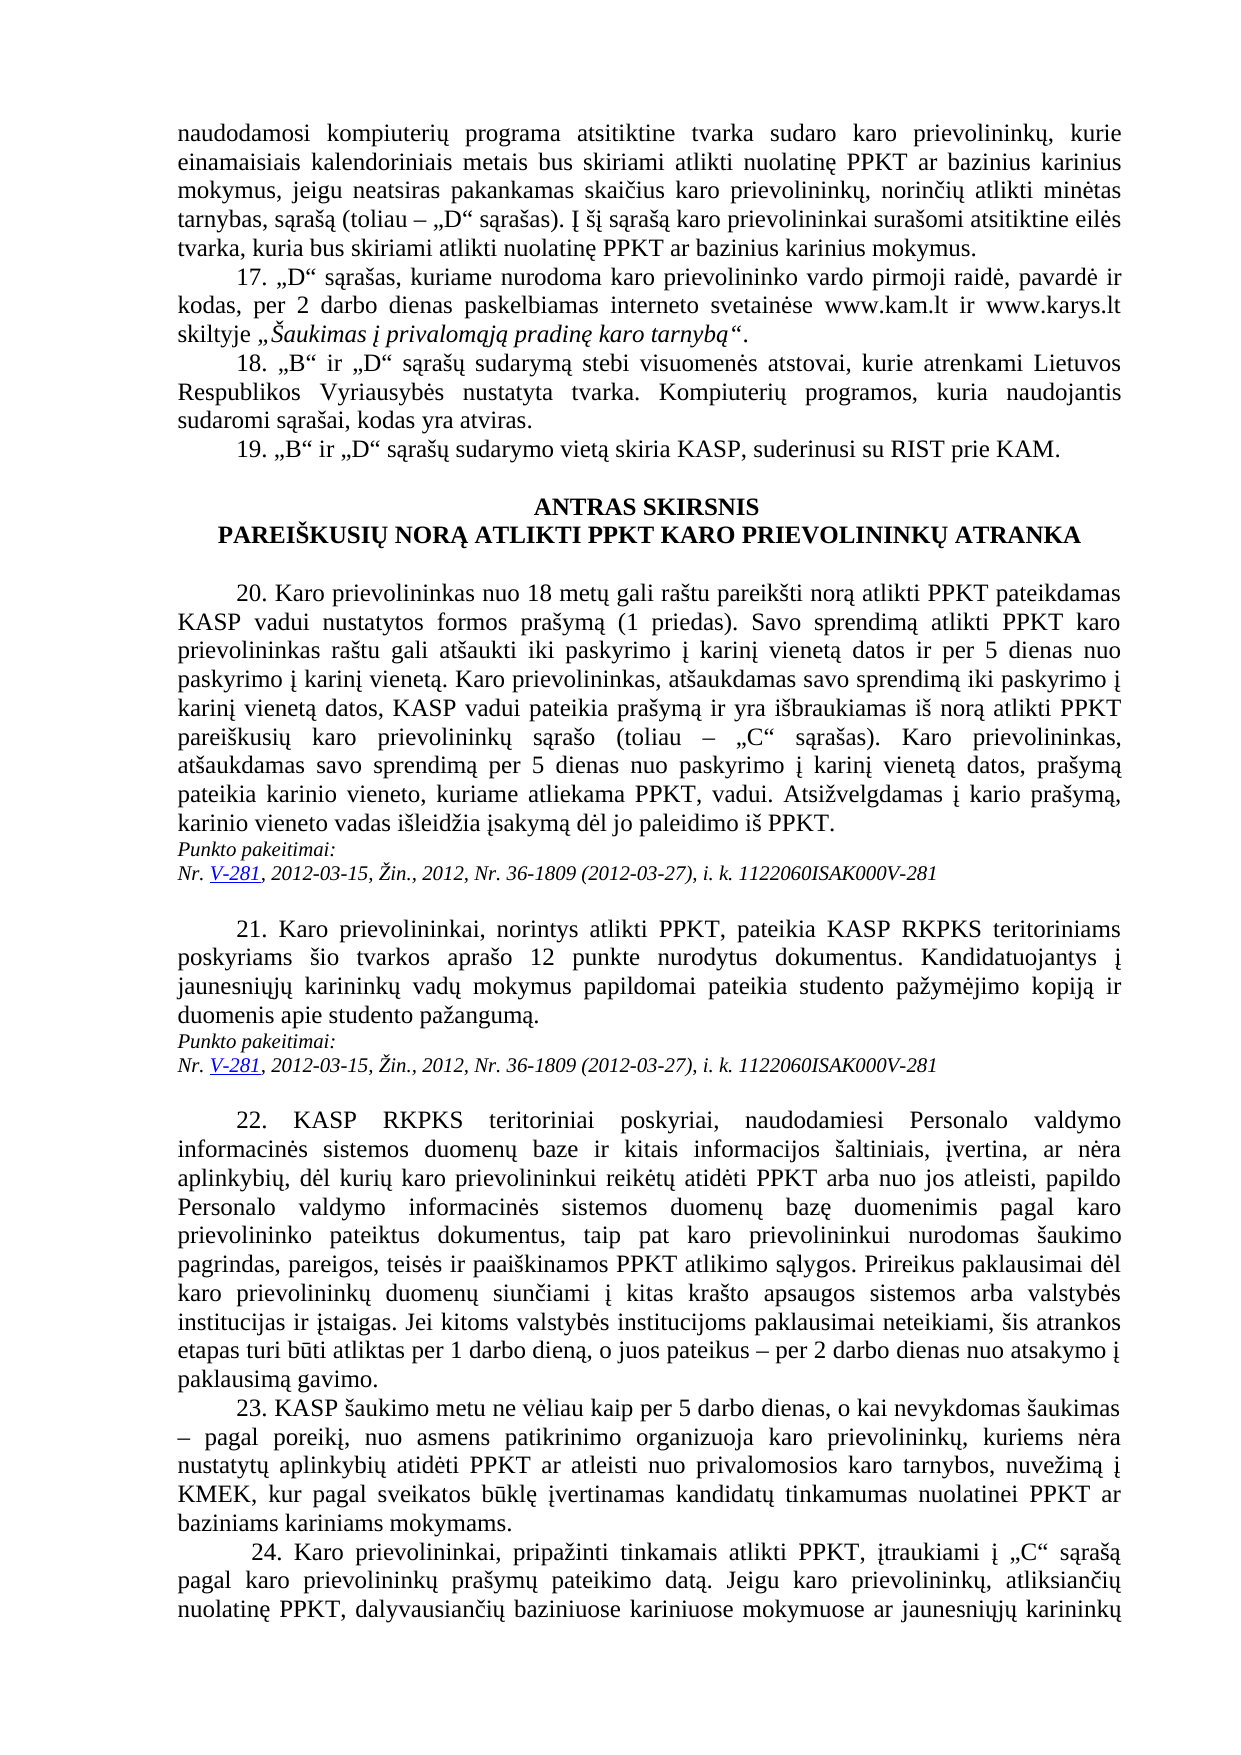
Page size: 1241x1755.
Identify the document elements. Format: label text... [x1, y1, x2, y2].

text 17. „D“ sąrašas, kuriame nurodoma karo prievolininko vardo pirmoji raidė, pavardė ir kodas, per 2 darbo dienas paskelbiamas interneto svetainėse www.kam.lt ir www.karys.lt skiltyje „Šaukimas į privalomąją pradinę karo tarnybą“. [177, 262, 1122, 348]
text 18. „B“ ir „D“ sąrašų sudarymą stebi visuomenės atstovai, kurie atrenkami Lietuvos Respublikos Vyriausybės nustatyta tvarka. Kompiuterių programos, kuria naudojantis sudaromi sąrašai, kodas yra atviras. [177, 348, 1122, 434]
text naudodamosi kompiuterių programa atsitiktine tvarka sudaro karo prievolininkų, kurie einamaisiais kalendoriniais metais bus skiriami atlikti nuolatinę PPKT ar bazinius karinius mokymus, jeigu neatsiras pakankamas skaičius karo prievolininkų, norinčių atlikti minėtas tarnybas, sąrašą (toliau – „D“ sąrašas). Į šį sąrašą karo prievolininkai surašomi atsitiktine eilės tvarka, kuria bus skiriami atlikti nuolatinę PPKT ar bazinius karinius mokymus. [177, 118, 1122, 262]
text 22. KASP RKPKS teritoriniai poskyriai, naudodamiesi Personalo valdymo informacinės sistemos duomenų baze ir kitais informacijos šaltiniais, įvertina, ar nėra aplinkybių, dėl kurių karo prievolininkui reikėtų atidėti PPKT arba nuo jos atleisti, papildo Personalo valdymo informacinės sistemos duomenų bazę duomenimis pagal karo prievolininko pateiktus dokumentus, taip pat karo prievolininkui nurodomas šaukimo pagrindas, pareigos, teisės ir paaiškinamos PPKT atlikimo sąlygos. Prireikus paklausimai dėl karo prievolininkų duomenų siunčiami į kitas krašto apsaugos sistemos arba valstybės institucijas ir įstaigas. Jei kitoms valstybės institucijoms paklausimai neteikiami, šis atrankos etapas turi būti atliktas per 1 darbo dieną, o juos pateikus – per 2 darbo dienas nuo atsakymo į paklausimą gavimo. [177, 1106, 1122, 1393]
text 21. Karo prievolininkai, norintys atlikti PPKT, pateikia KASP RKPKS teritoriniams poskyriams šio tvarkos aprašo 12 punkte nurodytus dokumentus. Kandidatuojantys į jaunesniųjų karininkų vadų mokymus papildomai pateikia studento pažymėjimo kopiją ir duomenis apie studento pažangumą. [177, 914, 1122, 1029]
text 23. KASP šaukimo metu ne vėliau kaip per 5 darbo dienas, o kai nevykdomas šaukimas – pagal poreikį, nuo asmens patikrinimo organizuoja karo prievolininkų, kuriems nėra nustatytų aplinkybių atidėti PPKT ar atleisti nuo privalomosios karo tarnybos, nuvežimą į KMEK, kur pagal sveikatos būklę įvertinamas kandidatų tinkamumas nuolatinei PPKT ar baziniams kariniams mokymams. [177, 1393, 1122, 1537]
text ANTRAS SKIRSNIS [177, 492, 1122, 521]
text Nr. V-281, 2012-03-15, Žin., 2012, Nr. 36-1809 (2012-03-27), i. k. 1122060ISAK000V-281 [177, 861, 1122, 885]
text 19. „B“ ir „D“ sąrašų sudarymo vietą skiria KASP, suderinusi su RIST prie KAM. [177, 434, 1122, 463]
text Punkto pakeitimai: [177, 837, 1122, 861]
text 20. Karo prievolininkas nuo 18 metų gali raštu pareikšti norą atlikti PPKT pateikdamas KASP vadui nustatytos formos prašymą (1 priedas). Savo sprendimą atlikti PPKT karo prievolininkas raštu gali atšaukti iki paskyrimo į karinį vienetą datos ir per 5 dienas nuo paskyrimo į karinį vienetą. Karo prievolininkas, atšaukdamas savo sprendimą iki paskyrimo į karinį vienetą datos, KASP vadui pateikia prašymą ir yra išbraukiamas iš norą atlikti PPKT pareiškusių karo prievolininkų sąrašo (toliau – „C“ sąrašas). Karo prievolininkas, atšaukdamas savo sprendimą per 5 dienas nuo paskyrimo į karinį vienetą datos, prašymą pateikia karinio vieneto, kuriame atliekama PPKT, vadui. Atsižvelgdamas į kario prašymą, karinio vieneto vadas išleidžia įsakymą dėl jo paleidimo iš PPKT. [177, 578, 1122, 837]
text Nr. V-281, 2012-03-15, Žin., 2012, Nr. 36-1809 (2012-03-27), i. k. 1122060ISAK000V-281 [177, 1053, 1122, 1077]
text 24. Karo prievolininkai, pripažinti tinkamais atlikti PPKT, įtraukiami į „C“ sąrašą pagal karo prievolininkų prašymų pateikimo datą. Jeigu karo prievolininkų, atliksiančių nuolatinę PPKT, dalyvausiančių baziniuose kariniuose mokymuose ar jaunesniųjų karininkų [177, 1537, 1122, 1623]
text PAREIŠKUSIŲ NORĄ ATLIKTI PPKT KARO PRIEVOLININKŲ ATRANKA [177, 521, 1122, 549]
text Punkto pakeitimai: [177, 1029, 1122, 1053]
